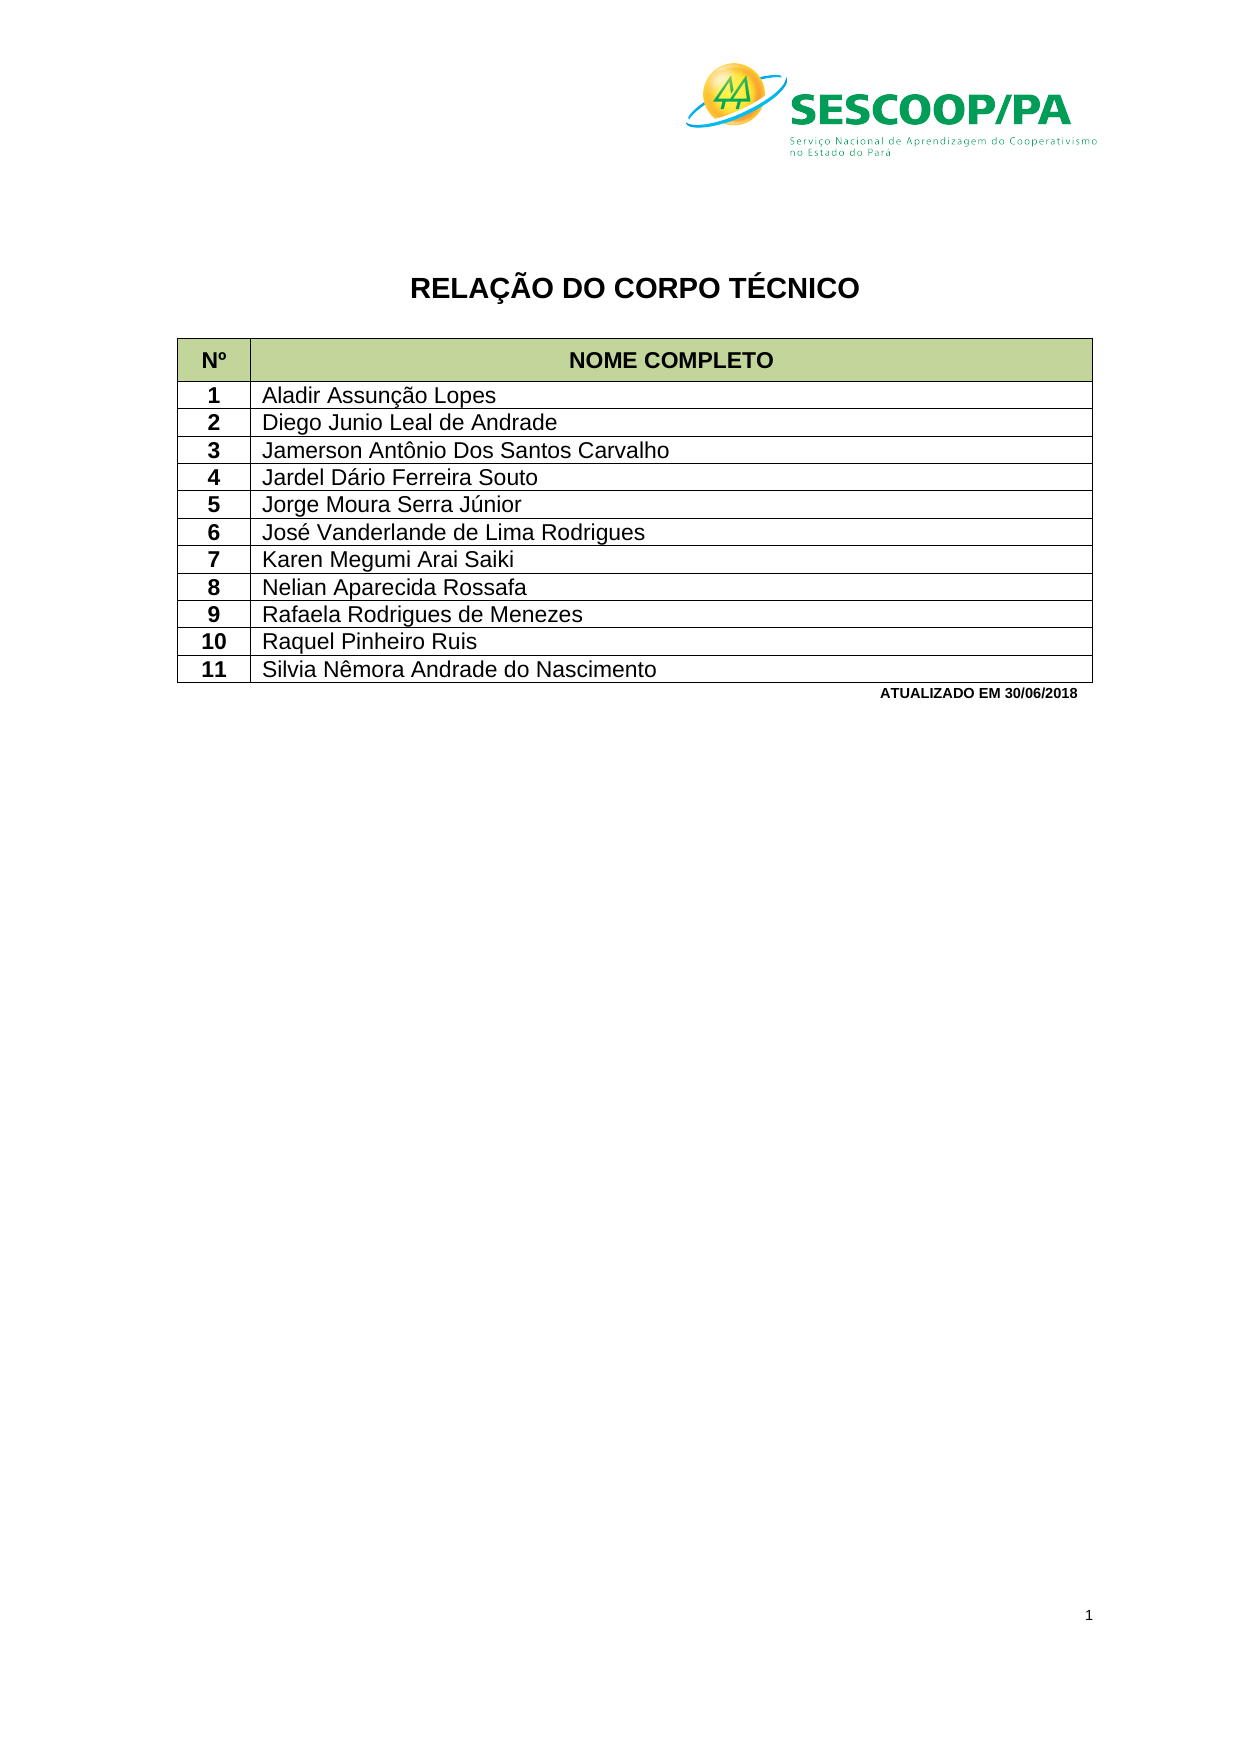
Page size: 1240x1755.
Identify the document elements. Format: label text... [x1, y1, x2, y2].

table_cell 8 [178, 574, 250, 600]
table_cell Raquel Pinheiro Ruis [251, 628, 1092, 655]
table_cell Jamerson Antônio Dos Santos Carvalho [251, 437, 1092, 463]
table_cell Jardel Dário Ferreira Souto [251, 464, 1092, 490]
table_cell 9 [178, 601, 250, 627]
table_cell Jorge Moura Serra Júnior [251, 491, 1092, 518]
text RELAÇÃO DO CORPO TÉCNICO [177, 271, 1093, 304]
table_cell Aladir Assunção Lopes [251, 382, 1092, 408]
table_cell 3 [178, 437, 250, 463]
table_cell 6 [178, 519, 250, 545]
table_cell 7 [178, 546, 250, 572]
table_cell José Vanderlande de Lima Rodrigues [251, 519, 1092, 545]
text ATUALIZADO EM 30/06/2018 [177, 683, 1093, 702]
table_cell 10 [178, 628, 250, 655]
table_cell Nelian Aparecida Rossafa [251, 574, 1092, 600]
table_cell 2 [178, 409, 250, 436]
table_header Nº [178, 339, 250, 381]
table_cell 4 [178, 464, 250, 490]
table_cell Karen Megumi Arai Saiki [251, 546, 1092, 572]
table_cell 1 [178, 382, 250, 408]
table_cell 5 [178, 491, 250, 518]
table_cell Silvia Nêmora Andrade do Nascimento [251, 656, 1092, 682]
table_header NOME COMPLETO [251, 339, 1092, 381]
table_cell Diego Junio Leal de Andrade [251, 409, 1092, 436]
table_cell Rafaela Rodrigues de Menezes [251, 601, 1092, 627]
table_cell 11 [178, 656, 250, 682]
